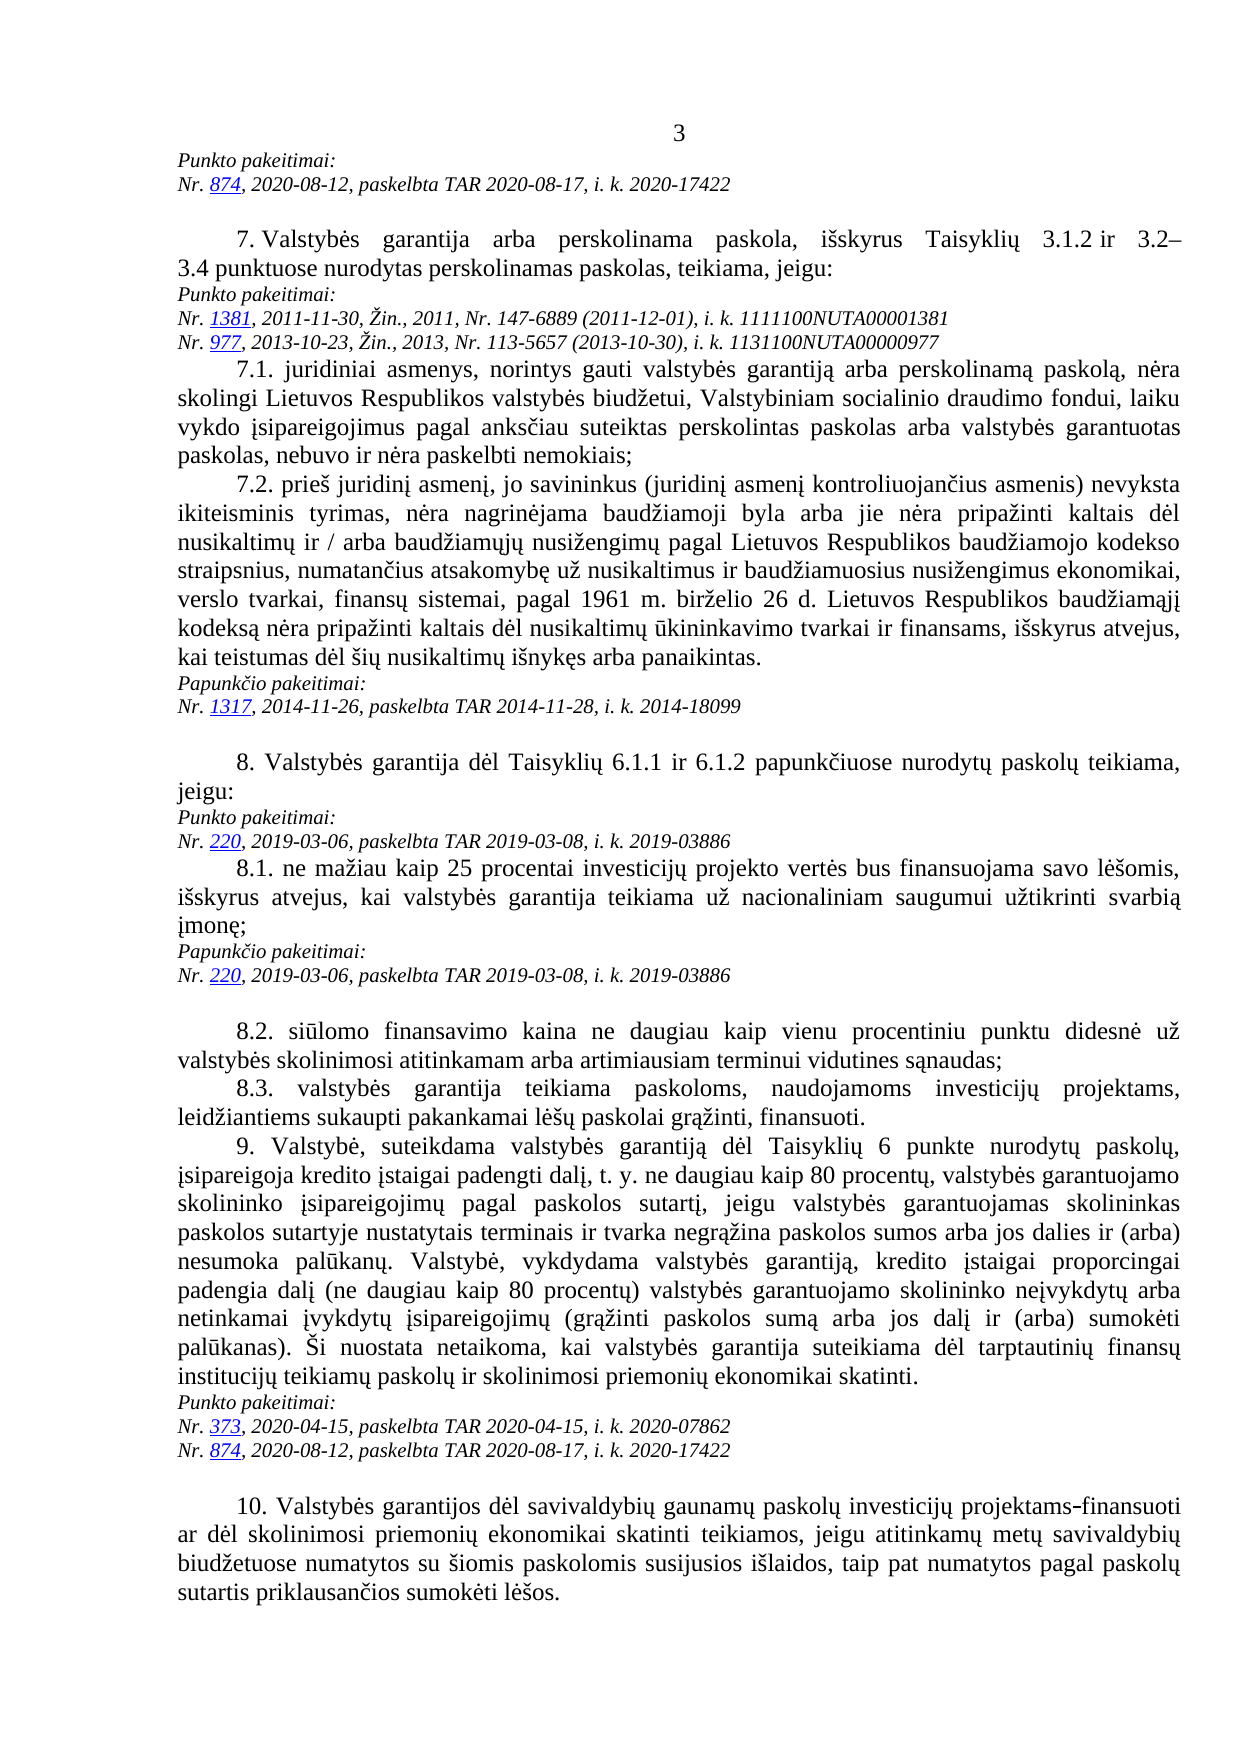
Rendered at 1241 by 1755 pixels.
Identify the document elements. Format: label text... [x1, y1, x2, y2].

text Punkto pakeitimai: [177, 148, 1181, 172]
text 10. Valstybės garantijos dėl savivaldybių gaunamų paskolų investicijų projektams finansuoti ar dėl skolinimosi priemonių ekonomikai skatinti teikiamos, jeigu atitinkamų metų savivaldybių biudžetuose numatytos su šiomis paskolomis susijusios išlaidos, taip pat numatytos pagal paskolų sutartis priklausančios sumokėti lėšos. [177, 1491, 1181, 1606]
text Punkto pakeitimai: [177, 282, 1181, 306]
text 7. Valstybės garantija arba perskolinama paskola, išskyrus Taisyklių 3.1.2 ir 3.2–3.4 punktuose nurodytas perskolinamas paskolas, teikiama, jeigu: [177, 224, 1181, 282]
text Punkto pakeitimai: [177, 1390, 1181, 1414]
text 8.2. siūlomo finansavimo kaina ne daugiau kaip vienu procentiniu punktu didesnė už valstybės skolinimosi atitinkamam arba artimiausiam terminui vidutines sąnaudas; [177, 1016, 1181, 1073]
text Papunkčio pakeitimai: [177, 939, 1181, 963]
text Nr. 220, 2019-03-06, paskelbta TAR 2019-03-08, i. k. 2019-03886 [177, 829, 1181, 853]
text Punkto pakeitimai: [177, 805, 1181, 829]
text Nr. 1381, 2011-11-30, Žin., 2011, Nr. 147-6889 (2011-12-01), i. k. 1111100NUTA00001381 [177, 306, 1181, 330]
text Nr. 874, 2020-08-12, paskelbta TAR 2020-08-17, i. k. 2020-17422 [177, 1438, 1181, 1462]
text 8. Valstybės garantija dėl Taisyklių 6.1.1 ir 6.1.2 papunkčiuose nurodytų paskolų teikiama, jeigu: [177, 747, 1181, 805]
text Nr. 373, 2020-04-15, paskelbta TAR 2020-04-15, i. k. 2020-07862 [177, 1414, 1181, 1438]
text 8.3. valstybės garantija teikiama paskoloms, naudojamoms investicijų projektams, leidžiantiems sukaupti pakankamai lėšų paskolai grąžinti, finansuoti. [177, 1073, 1181, 1131]
text 9. Valstybė, suteikdama valstybės garantiją dėl Taisyklių 6 punkte nurodytų paskolų, įsipareigoja kredito įstaigai padengti dalį, t. y. ne daugiau kaip 80 procentų, valstybės garantuojamo skolininko įsipareigojimų pagal paskolos sutartį, jeigu valstybės garantuojamas skolininkas paskolos sutartyje nustatytais terminais ir tvarka negrąžina paskolos sumos arba jos dalies ir (arba) nesumoka palūkanų. Valstybė, vykdydama valstybės garantiją, kredito įstaigai proporcingai padengia dalį (ne daugiau kaip 80 procentų) valstybės garantuojamo skolininko neįvykdytų arba netinkamai įvykdytų įsipareigojimų (grąžinti paskolos sumą arba jos dalį ir (arba) sumokėti palūkanas). Ši nuostata netaikoma, kai valstybės garantija suteikiama dėl tarptautinių finansų institucijų teikiamų paskolų ir skolinimosi priemonių ekonomikai skatinti. [177, 1131, 1181, 1390]
text Nr. 1317, 2014-11-26, paskelbta TAR 2014-11-28, i. k. 2014-18099 [177, 694, 1181, 718]
text Nr. 874, 2020-08-12, paskelbta TAR 2020-08-17, i. k. 2020-17422 [177, 172, 1181, 196]
text 7.2. prieš juridinį asmenį, jo savininkus (juridinį asmenį kontroliuojančius asmenis) nevyksta ikiteisminis tyrimas, nėra nagrinėjama baudžiamoji byla arba jie nėra pripažinti kaltais dėl nusikaltimų ir / arba baudžiamųjų nusižengimų pagal Lietuvos Respublikos baudžiamojo kodekso straipsnius, numatančius atsakomybę už nusikaltimus ir baudžiamuosius nusižengimus ekonomikai, verslo tvarkai, finansų sistemai, pagal 1961 m. birželio 26 d. Lietuvos Respublikos baudžiamąjį kodeksą nėra pripažinti kaltais dėl nusikaltimų ūkininkavimo tvarkai ir finansams, išskyrus atvejus, kai teistumas dėl šių nusikaltimų išnykęs arba panaikintas. [177, 469, 1181, 670]
text 7.1. juridiniai asmenys, norintys gauti valstybės garantiją arba perskolinamą paskolą, nėra skolingi Lietuvos Respublikos valstybės biudžetui, Valstybiniam socialinio draudimo fondui, laiku vykdo įsipareigojimus pagal anksčiau suteiktas perskolintas paskolas arba valstybės garantuotas paskolas, nebuvo ir nėra paskelbti nemokiais; [177, 354, 1181, 469]
text Nr. 977, 2013-10-23, Žin., 2013, Nr. 113-5657 (2013-10-30), i. k. 1131100NUTA00000977 [177, 330, 1181, 354]
text 8.1. ne mažiau kaip 25 procentai investicijų projekto vertės bus finansuojama savo lėšomis, išskyrus atvejus, kai valstybės garantija teikiama už nacionaliniam saugumui užtikrinti svarbią įmonę; [177, 853, 1181, 939]
text Papunkčio pakeitimai: [177, 670, 1181, 694]
text Nr. 220, 2019-03-06, paskelbta TAR 2019-03-08, i. k. 2019-03886 [177, 963, 1181, 987]
